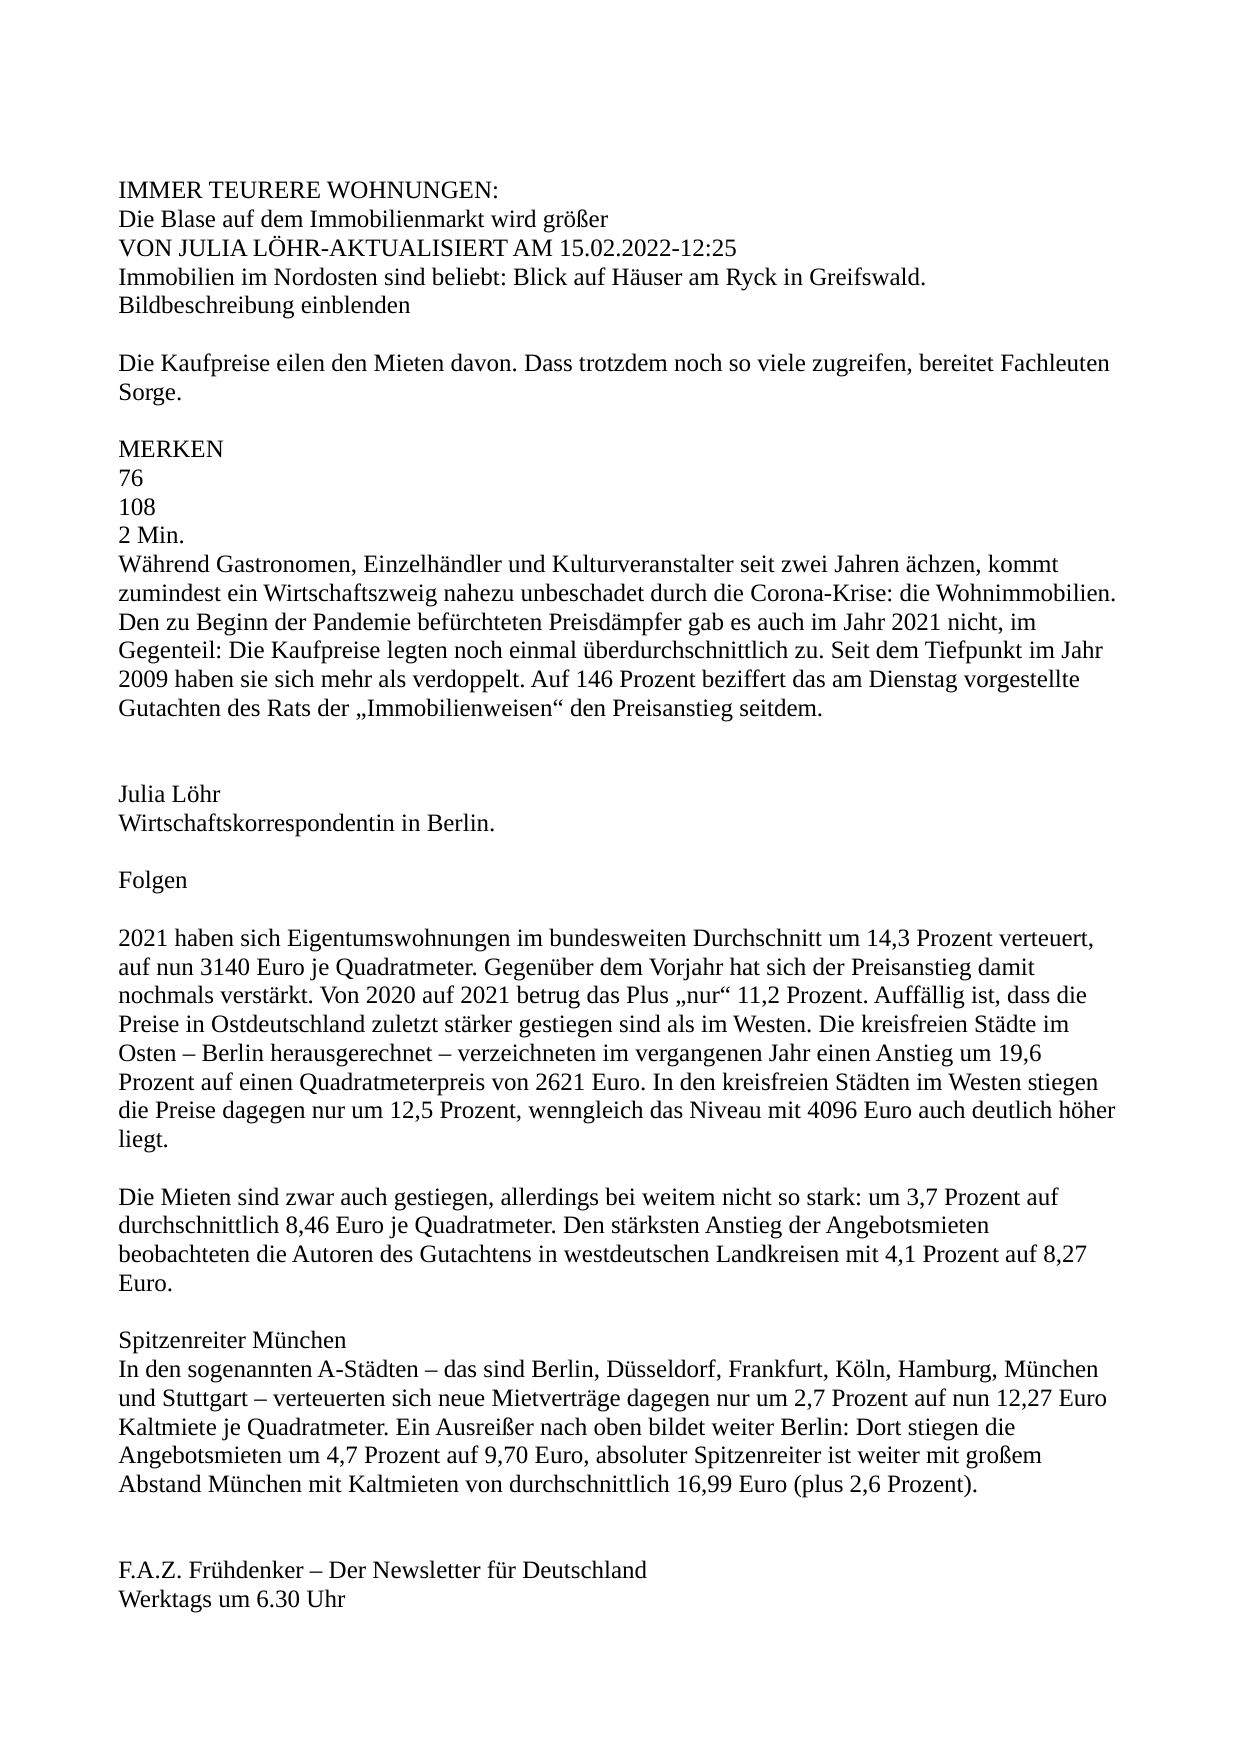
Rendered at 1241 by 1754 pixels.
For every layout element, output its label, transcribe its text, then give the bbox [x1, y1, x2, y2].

text 76 [118, 463, 1122, 492]
text Folgen [118, 866, 1122, 894]
text Immobilien im Nordosten sind beliebt: Blick auf Häuser am Ryck in Greifswald. [118, 262, 1122, 291]
text IMMER TEURERE WOHNUNGEN: [118, 176, 1122, 204]
text Wirtschaftskorrespondentin in Berlin. [118, 808, 1122, 837]
text F.A.Z. Frühdenker – Der Newsletter für Deutschland [118, 1556, 1122, 1584]
text 2 Min. [118, 521, 1122, 549]
text Werktags um 6.30 Uhr [118, 1584, 1122, 1613]
text Die Blase auf dem Immobilienmarkt wird größer [118, 204, 1122, 233]
text Die Kaufpreise eilen den Mieten davon. Dass trotzdem noch so viele zugreifen, bereitet Fachleuten Sorge. [118, 348, 1122, 406]
text Bildbeschreibung einblenden [118, 291, 1122, 319]
text Spitzenreiter München [118, 1326, 1122, 1354]
text Während Gastronomen, Einzelhändler und Kulturveranstalter seit zwei Jahren ächzen, kommt zumindest ein Wirtschaftszweig nahezu unbeschadet durch die Corona-Krise: die Wohnimmobilien. Den zu Beginn der Pandemie befürchteten Preisdämpfer gab es auch im Jahr 2021 nicht, im Gegenteil: Die Kaufpreise legten noch einmal überdurchschnittlich zu. Seit dem Tiefpunkt im Jahr 2009 haben sie sich mehr als verdoppelt. Auf 146 Prozent beziffert das am Dienstag vorgestellte Gutachten des Rats der „Immobilienweisen“ den Preisanstieg seitdem. [118, 549, 1122, 722]
text Die Mieten sind zwar auch gestiegen, allerdings bei weitem nicht so stark: um 3,7 Prozent auf durchschnittlich 8,46 Euro je Quadratmeter. Den stärksten Anstieg der Angebotsmieten beobachteten die Autoren des Gutachtens in westdeutschen Landkreisen mit 4,1 Prozent auf 8,27 Euro. [118, 1182, 1122, 1297]
text Julia Löhr [118, 779, 1122, 808]
text 2021 haben sich Eigentumswohnungen im bundesweiten Durchschnitt um 14,3 Prozent verteuert, auf nun 3140 Euro je Quadratmeter. Gegenüber dem Vorjahr hat sich der Preisanstieg damit nochmals verstärkt. Von 2020 auf 2021 betrug das Plus „nur“ 11,2 Prozent. Auffällig ist, dass die Preise in Ostdeutschland zuletzt stärker gestiegen sind als im Westen. Die kreisfreien Städte im Osten – Berlin herausgerechnet – verzeichneten im vergangenen Jahr einen Anstieg um 19,6 Prozent auf einen Quadratmeterpreis von 2621 Euro. In den kreisfreien Städten im Westen stiegen die Preise dagegen nur um 12,5 Prozent, wenngleich das Niveau mit 4096 Euro auch deutlich höher liegt. [118, 923, 1122, 1153]
text 108 [118, 492, 1122, 521]
text VON JULIA LÖHR-AKTUALISIERT AM 15.02.2022-12:25 [118, 233, 1122, 262]
text MERKEN [118, 434, 1122, 463]
text In den sogenannten A-Städten – das sind Berlin, Düsseldorf, Frankfurt, Köln, Hamburg, München und Stuttgart – verteuerten sich neue Mietverträge dagegen nur um 2,7 Prozent auf nun 12,27 Euro Kaltmiete je Quadratmeter. Ein Ausreißer nach oben bildet weiter Berlin: Dort stiegen die Angebotsmieten um 4,7 Prozent auf 9,70 Euro, absoluter Spitzenreiter ist weiter mit großem Abstand München mit Kaltmieten von durchschnittlich 16,99 Euro (plus 2,6 Prozent). [118, 1354, 1122, 1498]
